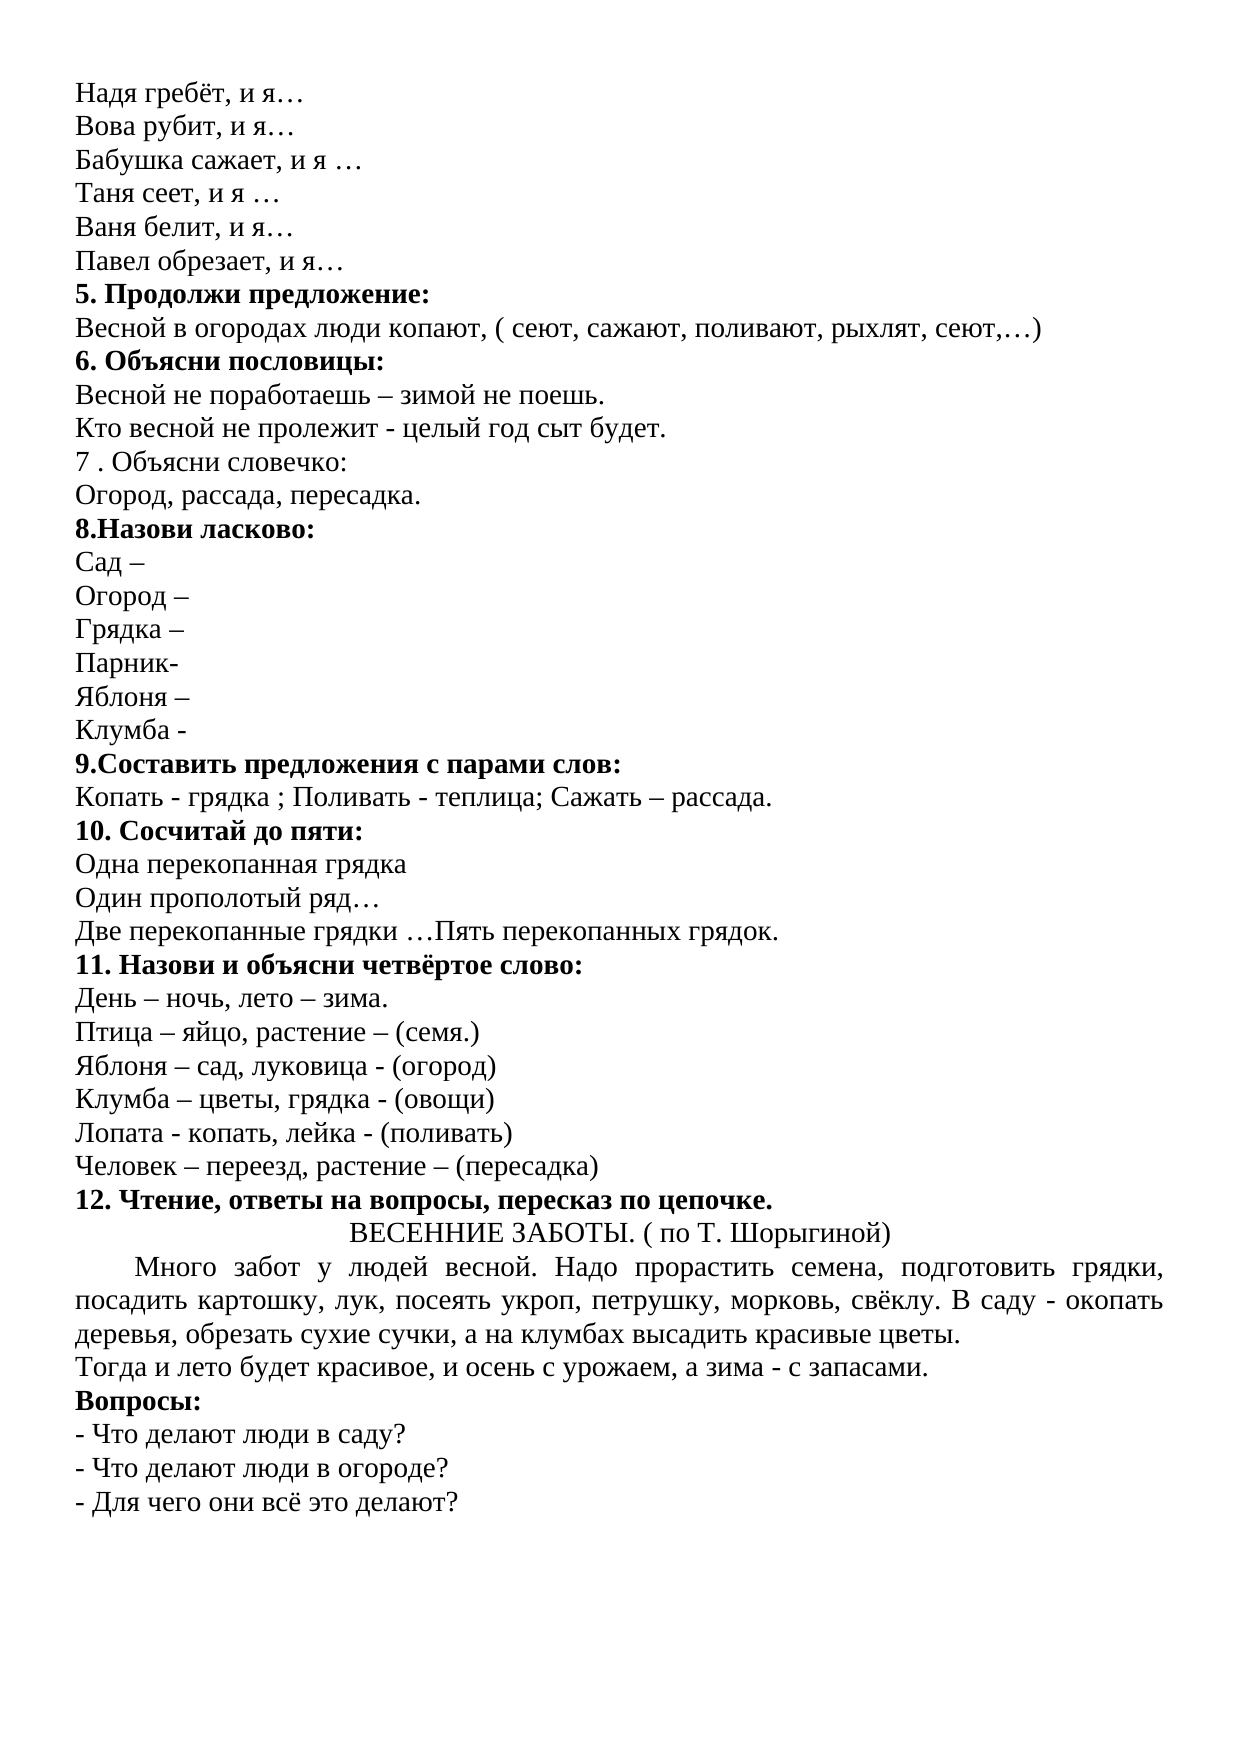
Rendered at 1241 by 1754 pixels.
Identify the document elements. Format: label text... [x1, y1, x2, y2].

text Надя гребёт, и я… [75, 75, 1165, 108]
text Много забот у людей весной. Надо прорастить семена, подготовить грядки, посадить картошку, лук, посеять укроп, петрушку, морковь, свёклу. В саду - окопать деревья, обрезать сухие сучки, а на клумбах высадить красивые цветы. [75, 1249, 1165, 1349]
text Кто весной не пролежит - целый год сыт будет. [75, 410, 1165, 444]
text Грядка – [75, 612, 1165, 645]
text Один прополотый ряд… [75, 880, 1165, 913]
text 5. Продолжи предложение: [75, 276, 1165, 310]
text Парник- [75, 645, 1165, 679]
text Павел обрезает, и я… [75, 243, 1165, 276]
text Таня сеет, и я … [75, 176, 1165, 209]
text 8.Назови ласково: [75, 511, 1165, 544]
text 7 . Объясни словечко: [75, 444, 1165, 477]
text Клумба - [75, 712, 1165, 746]
text ВЕСЕННИЕ ЗАБОТЫ. ( по Т. Шорыгиной) [75, 1215, 1165, 1249]
text 9.Составить предложения с парами слов: [75, 746, 1165, 779]
text 12. Чтение, ответы на вопросы, пересказ по цепочке. [75, 1182, 1165, 1215]
text Сад – [75, 544, 1165, 578]
text Весной в огородах люди копают, ( сеют, сажают, поливают, рыхлят, сеют,…) [75, 310, 1165, 343]
text Лопата - копать, лейка - (поливать) [75, 1115, 1165, 1148]
text Две перекопанные грядки …Пять перекопанных грядок. [75, 913, 1165, 947]
text 6. Объясни пословицы: [75, 343, 1165, 377]
text Яблоня – сад, луковица - (огород) [75, 1048, 1165, 1081]
text День – ночь, лето – зима. [75, 981, 1165, 1014]
text - Для чего они всё это делают? [75, 1484, 1165, 1517]
text Птица – яйцо, растение – (семя.) [75, 1014, 1165, 1048]
text - Что делают люди в огороде? [75, 1450, 1165, 1484]
text Копать - грядка ; Поливать - теплица; Сажать – рассада. [75, 779, 1165, 813]
text Одна перекопанная грядка [75, 846, 1165, 880]
text Весной не поработаешь – зимой не поешь. [75, 377, 1165, 410]
text Яблоня – [75, 679, 1165, 712]
text Вопросы: - Что делают люди в саду? [75, 1383, 1165, 1450]
text Человек – переезд, растение – (пересадка) [75, 1148, 1165, 1182]
text 10. Сосчитай до пяти: [75, 813, 1165, 846]
text Ваня белит, и я… [75, 209, 1165, 243]
text Огород, рассада, пересадка. [75, 477, 1165, 511]
text 11. Назови и объясни четвёртое слово: [75, 947, 1165, 981]
text Вова рубит, и я… [75, 108, 1165, 142]
text Тогда и лето будет красивое, и осень с урожаем, а зима - с запасами. [75, 1349, 1165, 1383]
text Бабушка сажает, и я … [75, 142, 1165, 176]
text Клумба – цветы, грядка - (овощи) [75, 1081, 1165, 1115]
text Огород – [75, 578, 1165, 612]
